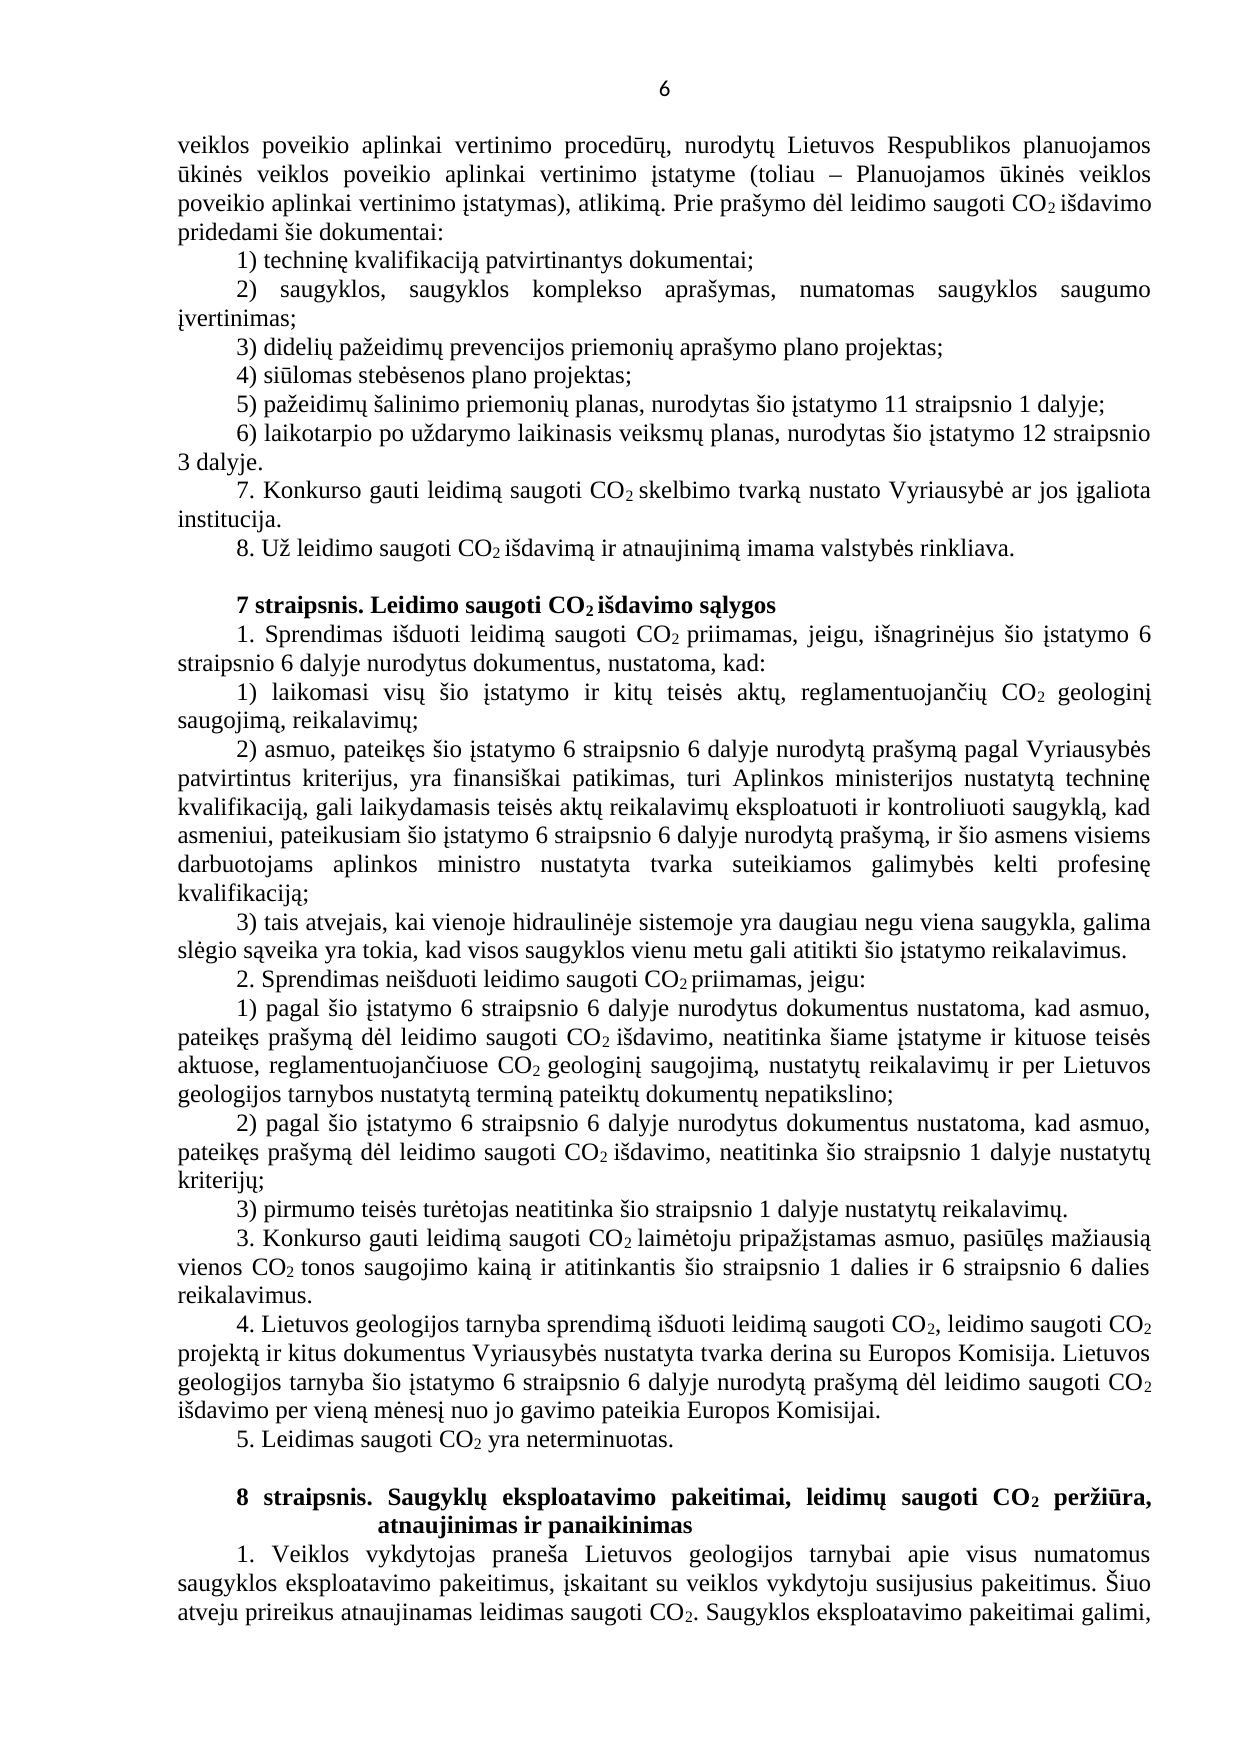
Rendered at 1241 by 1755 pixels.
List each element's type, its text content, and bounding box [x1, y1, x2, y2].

text 1. Veiklos vykdytojas praneša Lietuvos geologijos tarnybai apie visus numatomus saugyklos eksploatavimo pakeitimus, įskaitant su veiklos vykdytoju susijusius pakeitimus. Šiuo atveju prireikus atnaujinamas leidimas saugoti CO2. Saugyklos eksploatavimo pakeitimai galimi, [177, 1539, 1152, 1626]
text 8. Už leidimo saugoti CO2 išdavimą ir atnaujinimą imama valstybės rinkliava. [177, 533, 1152, 562]
text 3. Konkurso gauti leidimą saugoti CO2 laimėtoju pripažįstamas asmuo, pasiūlęs mažiausią vienos CO2 tonos saugojimo kainą ir atitinkantis šio straipsnio 1 dalies ir 6 straipsnio 6 dalies reikalavimus. [177, 1223, 1152, 1309]
text 4. Lietuvos geologijos tarnyba sprendimą išduoti leidimą saugoti CO2, leidimo saugoti CO2 projektą ir kitus dokumentus Vyriausybės nustatyta tvarka derina su Europos Komisija. Lietuvos geologijos tarnyba šio įstatymo 6 straipsnio 6 dalyje nurodytą prašymą dėl leidimo saugoti CO2 išdavimo per vieną mėnesį nuo jo gavimo pateikia Europos Komisijai. [177, 1309, 1152, 1424]
text veiklos poveikio aplinkai vertinimo procedūrų, nurodytų Lietuvos Respublikos planuojamos ūkinės veiklos poveikio aplinkai vertinimo įstatyme (toliau – Planuojamos ūkinės veiklos poveikio aplinkai vertinimo įstatymas), atlikimą. Prie prašymo dėl leidimo saugoti CO2 išdavimo pridedami šie dokumentai: [177, 131, 1152, 246]
text 1) laikomasi visų šio įstatymo ir kitų teisės aktų, reglamentuojančių CO2 geologinį saugojimą, reikalavimų; [177, 677, 1152, 734]
text 3) tais atvejais, kai vienoje hidraulinėje sistemoje yra daugiau negu viena saugykla, galima slėgio sąveika yra tokia, kad visos saugyklos vienu metu gali atitikti šio įstatymo reikalavimus. [177, 907, 1152, 964]
text 1) techninę kvalifikaciją patvirtinantys dokumentai; [177, 246, 1152, 274]
text 5. Leidimas saugoti CO2 yra neterminuotas. [177, 1424, 1152, 1453]
text 8 straipsnis. Saugyklų eksploatavimo pakeitimai, leidimų saugoti CO2 peržiūra, atnaujinimas ir panaikinimas [236, 1482, 1152, 1539]
text 7. Konkurso gauti leidimą saugoti CO2 skelbimo tvarką nustato Vyriausybė ar jos įgaliota institucija. [177, 476, 1152, 533]
text 4) siūlomas stebėsenos plano projektas; [177, 361, 1152, 389]
text 3) pirmumo teisės turėtojas neatitinka šio straipsnio 1 dalyje nustatytų reikalavimų. [177, 1194, 1152, 1223]
text 1. Sprendimas išduoti leidimą saugoti CO2 priimamas, jeigu, išnagrinėjus šio įstatymo 6 straipsnio 6 dalyje nurodytus dokumentus, nustatoma, kad: [177, 619, 1152, 677]
text 2) asmuo, pateikęs šio įstatymo 6 straipsnio 6 dalyje nurodytą prašymą pagal Vyriausybės patvirtintus kriterijus, yra finansiškai patikimas, turi Aplinkos ministerijos nustatytą techninę kvalifikaciją, gali laikydamasis teisės aktų reikalavimų eksploatuoti ir kontroliuoti saugyklą, kad asmeniui, pateikusiam šio įstatymo 6 straipsnio 6 dalyje nurodytą prašymą, ir šio asmens visiems darbuotojams aplinkos ministro nustatyta tvarka suteikiamos galimybės kelti profesinę kvalifikaciją; [177, 734, 1152, 907]
text 7 straipsnis. Leidimo saugoti CO2 išdavimo sąlygos [177, 591, 1152, 619]
text 2) saugyklos, saugyklos komplekso aprašymas, numatomas saugyklos saugumo įvertinimas; [177, 274, 1152, 332]
text 2. Sprendimas neišduoti leidimo saugoti CO2 priimamas, jeigu: [177, 964, 1152, 993]
text 1) pagal šio įstatymo 6 straipsnio 6 dalyje nurodytus dokumentus nustatoma, kad asmuo, pateikęs prašymą dėl leidimo saugoti CO2 išdavimo, neatitinka šiame įstatyme ir kituose teisės aktuose, reglamentuojančiuose CO2 geologinį saugojimą, nustatytų reikalavimų ir per Lietuvos geologijos tarnybos nustatytą terminą pateiktų dokumentų nepatikslino; [177, 993, 1152, 1108]
text 3) didelių pažeidimų prevencijos priemonių aprašymo plano projektas; [177, 332, 1152, 361]
text 6) laikotarpio po uždarymo laikinasis veiksmų planas, nurodytas šio įstatymo 12 straipsnio 3 dalyje. [177, 418, 1152, 476]
text 5) pažeidimų šalinimo priemonių planas, nurodytas šio įstatymo 11 straipsnio 1 dalyje; [177, 389, 1152, 418]
text 2) pagal šio įstatymo 6 straipsnio 6 dalyje nurodytus dokumentus nustatoma, kad asmuo, pateikęs prašymą dėl leidimo saugoti CO2 išdavimo, neatitinka šio straipsnio 1 dalyje nustatytų kriterijų; [177, 1108, 1152, 1194]
